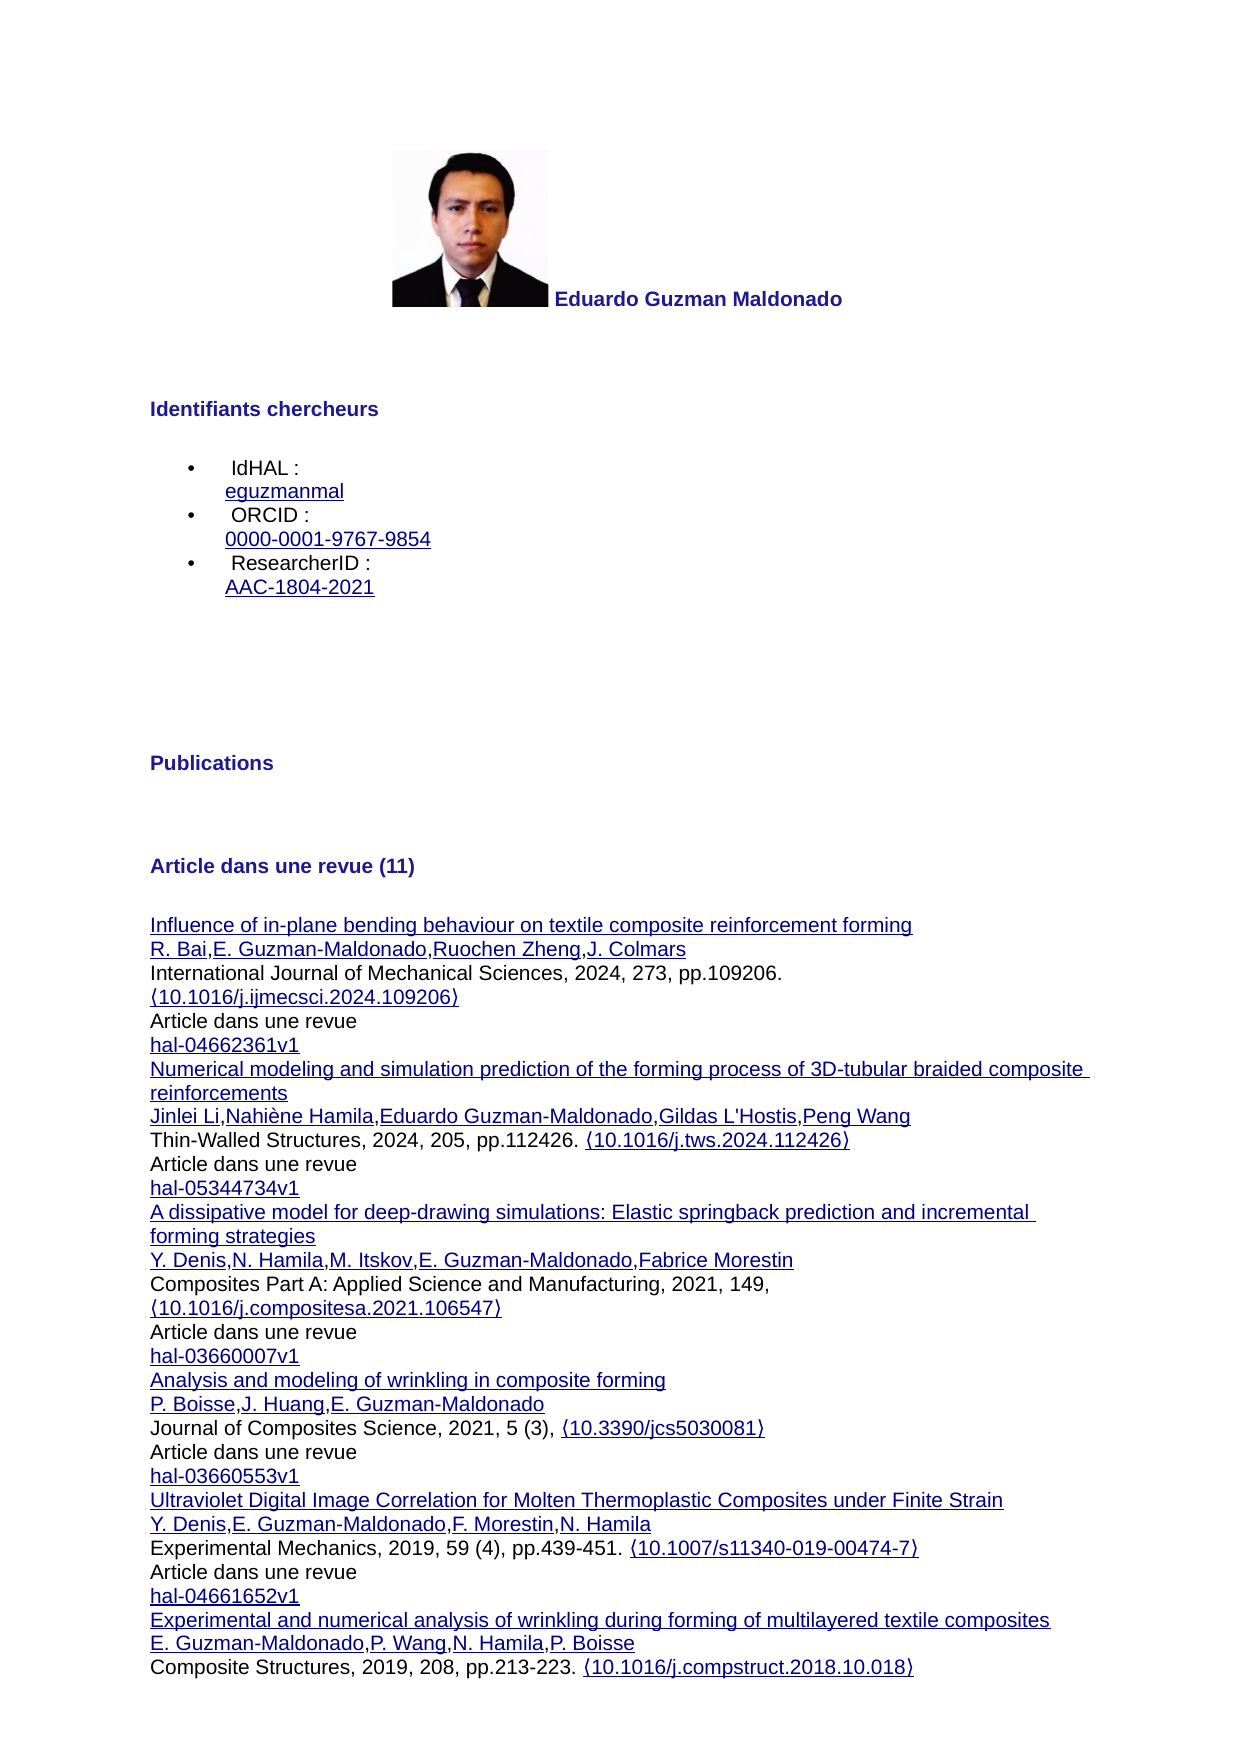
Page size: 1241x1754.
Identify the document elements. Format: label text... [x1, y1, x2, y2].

table_cell Experimental and numerical analysis of wrinkling during forming of multilayered textile composites E. Guzman-Maldonado,P. Wang,N. Hamila,P. Boisse Composite Structures, 2019, 208, pp.213-223. ⟨10.1016/j.compstruct.2018.10.018⟩ [150, 1608, 1090, 1679]
picture [392, 150, 549, 307]
table_cell Analysis and modeling of wrinkling in composite forming P. Boisse,J. Huang,E. Guzman-Maldonado Journal of Composites Science, 2021, 5 (3), ⟨10.3390/jcs5030081⟩ Article dans une revue hal-03660553v1 [150, 1368, 1090, 1488]
list IdHAL : [187, 455, 1090, 479]
list AAC-1804-2021 [187, 575, 1090, 599]
list eguzmanmal [187, 479, 1090, 503]
list 0000-0001-9767-9854 [187, 527, 1090, 551]
table_header Influence of in-plane bending behaviour on textile composite reinforcement forming R. Bai,E. Guzman-Maldonado,Ruochen Zheng,J. Colmars International Journal of Mechanical Sciences, 2024, 273, pp.109206. ⟨10.1016/j.ijmecsci.2024.109206⟩ Article dans une revue hal-04662361v1 [150, 913, 1090, 1056]
subtitle Publications [150, 751, 1090, 775]
list ResearcherID : [187, 551, 1090, 575]
table_cell Numerical modeling and simulation prediction of the forming process of 3D-tubular braided composite [150, 1056, 1090, 1077]
subtitle Identifiants chercheurs [150, 397, 1090, 421]
subtitle Article dans une revue (11) [150, 854, 1090, 878]
table_cell reinforcements Jinlei Li,Nahiène Hamila,Eduardo Guzman-Maldonado,Gildas L'Hostis,Peng Wang Thin-Walled Structures, 2024, 205, pp.112426. ⟨10.1016/j.tws.2024.112426⟩ Article dans une revue hal-05344734v1 [150, 1078, 1090, 1200]
list ORCID : [187, 503, 1090, 527]
subtitle Eduardo Guzman Maldonado [150, 150, 1090, 311]
table_cell A dissipative model for deep-drawing simulations: Elastic springback prediction and incremental forming strategies Y. Denis,N. Hamila,M. Itskov,E. Guzman-Maldonado,Fabrice Morestin Composites Part A: Applied Science and Manufacturing, 2021, 149, ⟨10.1016/j.compositesa.2021.106547⟩ Article dans une revue hal-03660007v1 [150, 1200, 1090, 1368]
table_cell Ultraviolet Digital Image Correlation for Molten Thermoplastic Composites under Finite Strain Y. Denis,E. Guzman-Maldonado,F. Morestin,N. Hamila Experimental Mechanics, 2019, 59 (4), pp.439-451. ⟨10.1007/s11340-019-00474-7⟩ Article dans une revue hal-04661652v1 [150, 1488, 1090, 1607]
